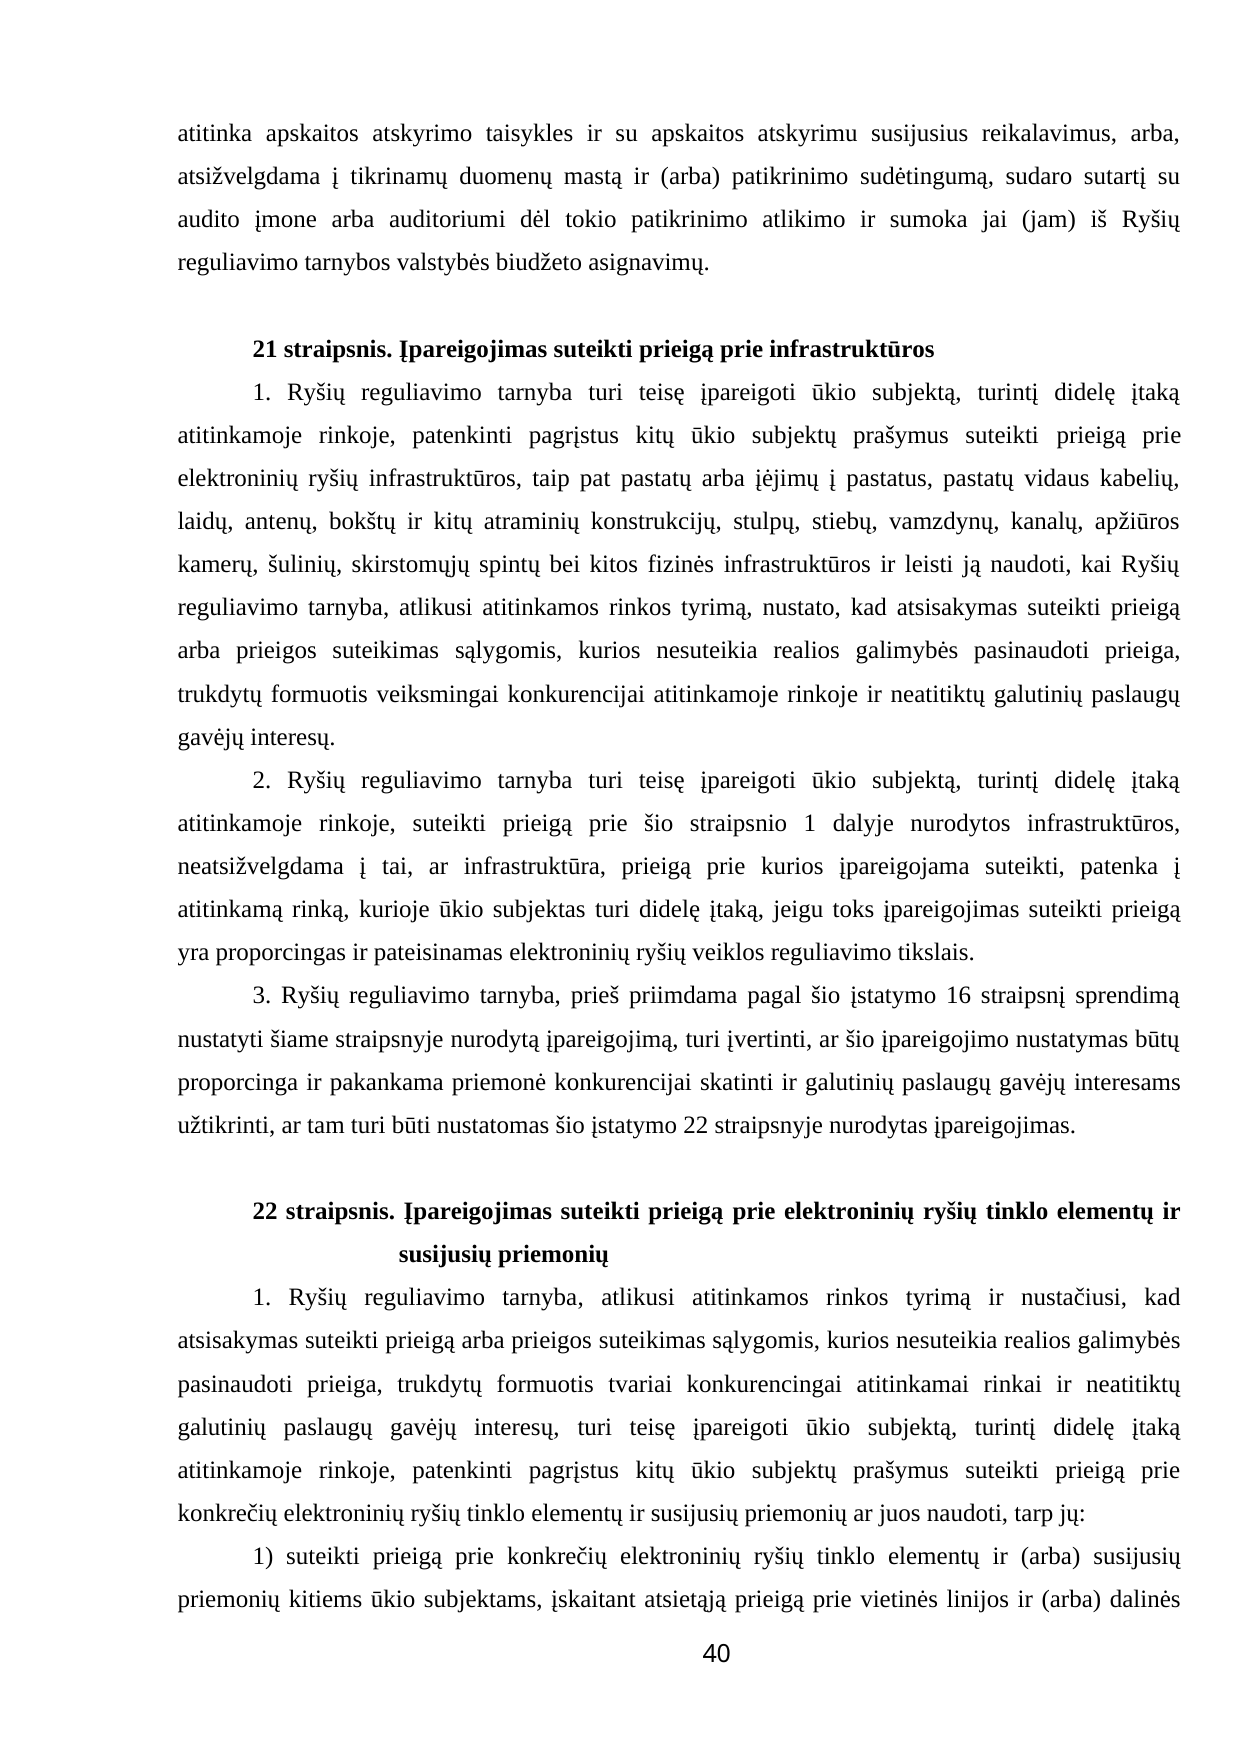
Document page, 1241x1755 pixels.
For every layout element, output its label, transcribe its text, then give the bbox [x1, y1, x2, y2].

text 3. Ryšių reguliavimo tarnyba, prieš priimdama pagal šio įstatymo 16 straipsnį sprendimą nustatyti šiame straipsnyje nurodytą įpareigojimą, turi įvertinti, ar šio įpareigojimo nustatymas būtų proporcinga ir pakankama priemonė konkurencijai skatinti ir galutinių paslaugų gavėjų interesams užtikrinti, ar tam turi būti nustatomas šio įstatymo 22 straipsnyje nurodytas įpareigojimas. [177, 981, 1181, 1139]
text atitinka apskaitos atskyrimo taisykles ir su apskaitos atskyrimu susijusius reikalavimus, arba, atsižvelgdama į tikrinamų duomenų mastą ir (arba) patikrinimo sudėtingumą, sudaro sutartį su audito įmone arba auditoriumi dėl tokio patikrinimo atlikimo ir sumoka jai (jam) iš Ryšių reguliavimo tarnybos valstybės biudžeto asignavimų. [177, 118, 1181, 276]
text 22 straipsnis. Įpareigojimas suteikti prieigą prie elektroninių ryšių tinklo elementų ir susijusių priemonių [252, 1196, 1181, 1268]
text 1. Ryšių reguliavimo tarnyba, atlikusi atitinkamos rinkos tyrimą ir nustačiusi, kad atsisakymas suteikti prieigą arba prieigos suteikimas sąlygomis, kurios nesuteikia realios galimybės pasinaudoti prieiga, trukdytų formuotis tvariai konkurencingai atitinkamai rinkai ir neatitiktų galutinių paslaugų gavėjų interesų, turi teisę įpareigoti ūkio subjektą, turintį didelę įtaką atitinkamoje rinkoje, patenkinti pagrįstus kitų ūkio subjektų prašymus suteikti prieigą prie konkrečių elektroninių ryšių tinklo elementų ir susijusių priemonių ar juos naudoti, tarp jų: [177, 1282, 1181, 1527]
text 1. Ryšių reguliavimo tarnyba turi teisę įpareigoti ūkio subjektą, turintį didelę įtaką atitinkamoje rinkoje, patenkinti pagrįstus kitų ūkio subjektų prašymus suteikti prieigą prie elektroninių ryšių infrastruktūros, taip pat pastatų arba įėjimų į pastatus, pastatų vidaus kabelių, laidų, antenų, bokštų ir kitų atraminių konstrukcijų, stulpų, stiebų, vamzdynų, kanalų, apžiūros kamerų, šulinių, skirstomųjų spintų bei kitos fizinės infrastruktūros ir leisti ją naudoti, kai Ryšių reguliavimo tarnyba, atlikusi atitinkamos rinkos tyrimą, nustato, kad atsisakymas suteikti prieigą arba prieigos suteikimas sąlygomis, kurios nesuteikia realios galimybės pasinaudoti prieiga, trukdytų formuotis veiksmingai konkurencijai atitinkamoje rinkoje ir neatitiktų galutinių paslaugų gavėjų interesų. [177, 377, 1181, 751]
text 1) suteikti prieigą prie konkrečių elektroninių ryšių tinklo elementų ir (arba) susijusių priemonių kitiems ūkio subjektams, įskaitant atsietąją prieigą prie vietinės linijos ir (arba) dalinės [177, 1541, 1181, 1613]
text 2. Ryšių reguliavimo tarnyba turi teisę įpareigoti ūkio subjektą, turintį didelę įtaką atitinkamoje rinkoje, suteikti prieigą prie šio straipsnio 1 dalyje nurodytos infrastruktūros, neatsižvelgdama į tai, ar infrastruktūra, prieigą prie kurios įpareigojama suteikti, patenka į atitinkamą rinką, kurioje ūkio subjektas turi didelę įtaką, jeigu toks įpareigojimas suteikti prieigą yra proporcingas ir pateisinamas elektroninių ryšių veiklos reguliavimo tikslais. [177, 765, 1181, 966]
text 21 straipsnis. Įpareigojimas suteikti prieigą prie infrastruktūros [177, 334, 1181, 362]
